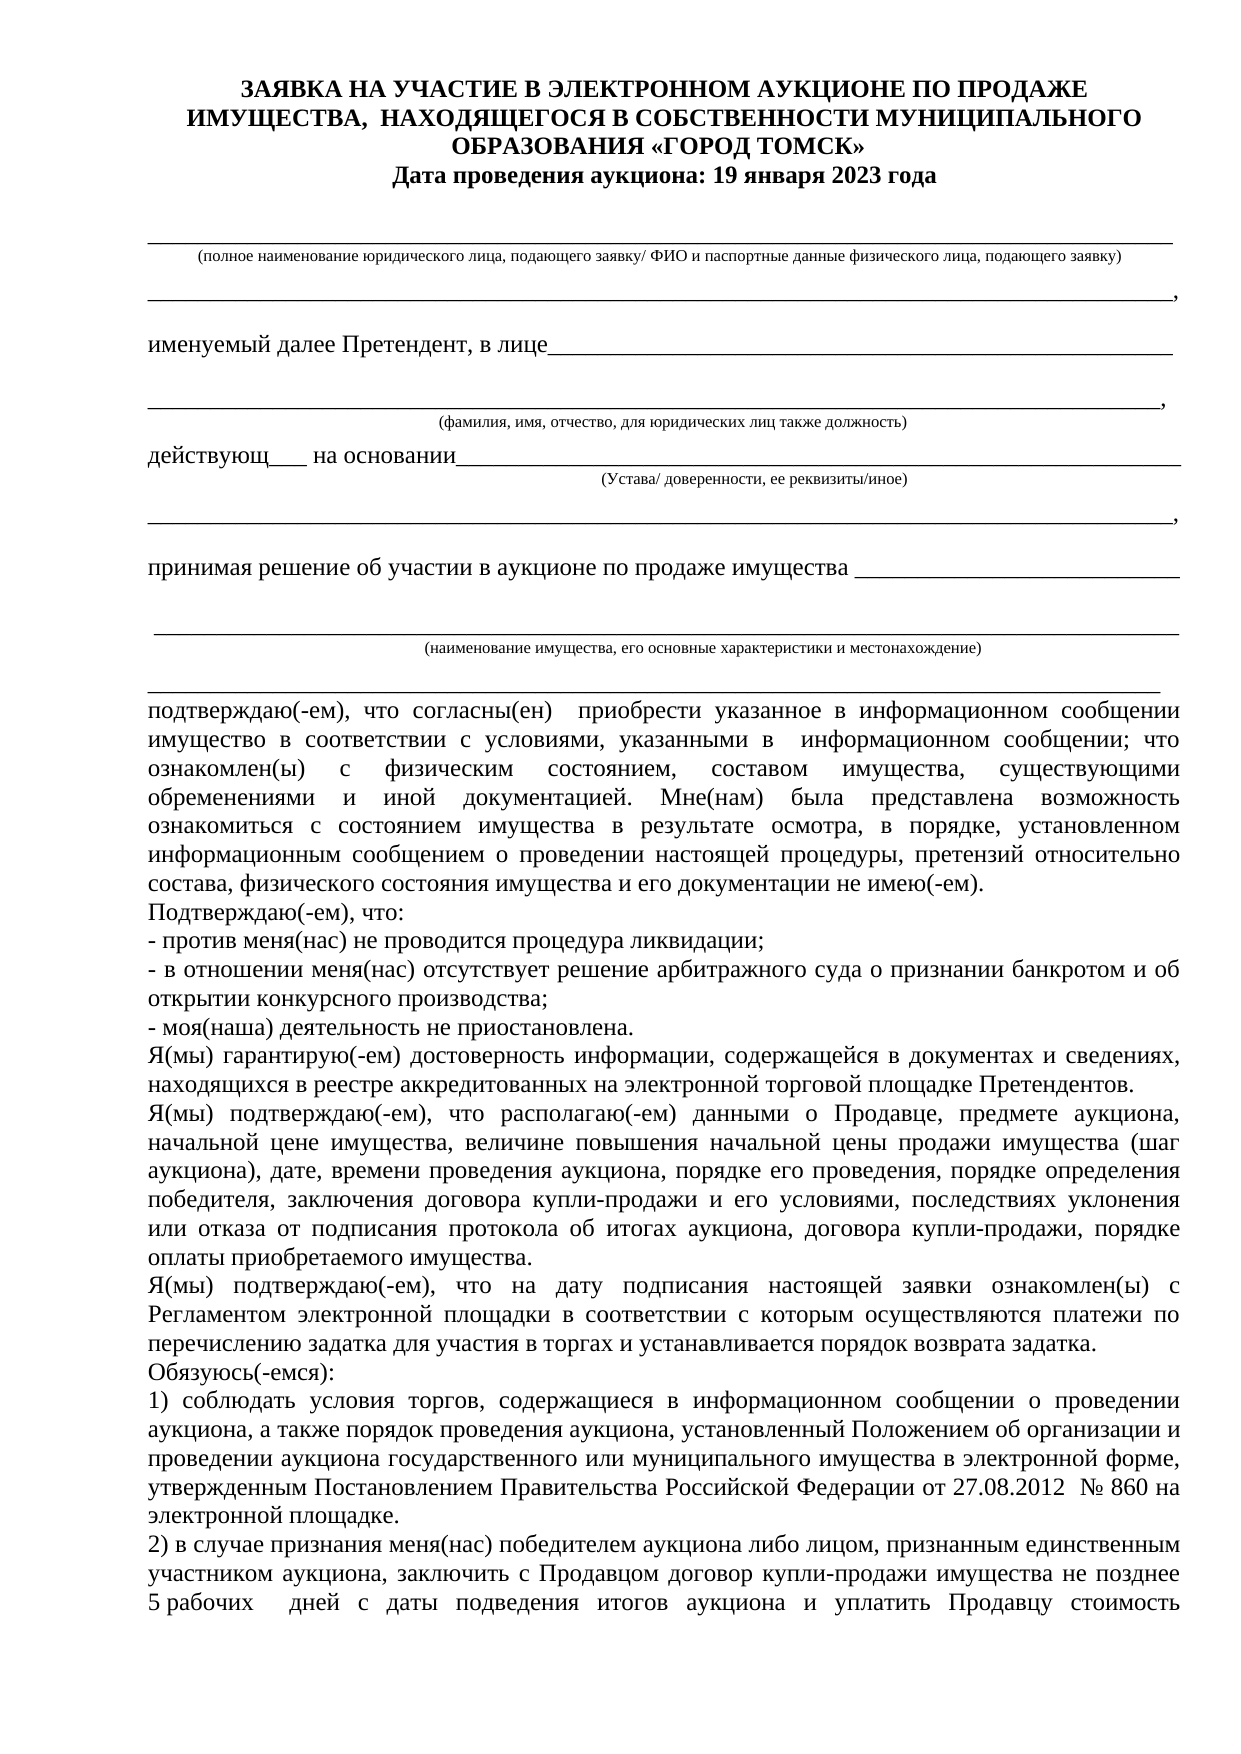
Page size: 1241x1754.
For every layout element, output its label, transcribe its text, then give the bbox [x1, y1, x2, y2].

text _________________________________________________________________________________ [148, 667, 1183, 695]
text __________________________________________________________________________________, [148, 275, 1183, 304]
text (фамилия, имя, отчество, для юридических лиц также должность) [162, 412, 1183, 440]
text Я(мы) подтверждаю(-ем), что располагаю(-ем) данными о Продавце, предмете аукциона, начальной цене имущества, величине повышения начальной цены продажи имущества (шаг аукциона), дате, времени проведения аукциона, порядке его проведения, порядке определения победителя, заключения договора купли-продажи и его условиями, последствиях уклонения или отказа от подписания протокола об итогах аукциона, договора купли-продажи, порядке оплаты приобретаемого имущества. [148, 1098, 1181, 1270]
text 2) в случае признания меня(нас) победителем аукциона либо лицом, признанным единственным участником аукциона, заключить с Продавцом договор купли-продажи имущества не позднее 5 рабочих дней с даты подведения итогов аукциона и уплатить Продавцу стоимость [148, 1529, 1181, 1615]
text (полное наименование юридического лица, подающего заявку/ ФИО и паспортные данные физического лица, подающего заявку) [148, 246, 1183, 275]
text Я(мы) подтверждаю(-ем), что на дату подписания настоящей заявки ознакомлен(ы) с Регламентом электронной площадки в соответствии с которым осуществляются платежи по перечислению задатка для участия в торгах и устанавливается порядок возврата задатка. [148, 1270, 1181, 1357]
text (Устава/ доверенности, ее реквизиты/иное) [162, 469, 1183, 498]
text __________________________________________________________________________________ [148, 218, 1183, 246]
text подтверждаю(-ем), что согласны(ен) приобрести указанное в информационном сообщении имущество в соответствии с условиями, указанными в информационном сообщении; что ознакомлен(ы) с физическим состоянием, составом имущества, существующими обременениями и иной документацией. Мне(нам) была представлена возможность ознакомиться с состоянием имущества в результате осмотра, в порядке, установленном информационным сообщением о проведении настоящей процедуры, претензий относительно состава, физического состояния имущества и его документации не имею(-ем). [148, 695, 1181, 897]
text - моя(наша) деятельность не приостановлена. [148, 1012, 1181, 1040]
text Я(мы) гарантирую(-ем) достоверность информации, содержащейся в документах и сведениях, находящихся в реестре аккредитованных на электронной торговой площадке Претендентов. [148, 1040, 1181, 1098]
text __________________________________________________________________________________, [148, 498, 1183, 527]
text принимая решение об участии в аукционе по продаже имущества __________________________ [148, 552, 1183, 580]
text ЗАЯВКА НА УЧАСТИЕ В ЭЛЕКТРОННОМ АУКЦИОНЕ ПО ПРОДАЖЕ ИМУЩЕСТВА, НАХОДЯЩЕГОСЯ В СОБСТВЕННОСТИ МУНИЦИПАЛЬНОГО ОБРАЗОВАНИЯ «ГОРОД ТОМСК» [148, 74, 1181, 160]
text именуемый далее Претендент, в лице__________________________________________________ [148, 329, 1183, 358]
text _________________________________________________________________________________, [148, 383, 1183, 412]
text (наименование имущества, его основные характеристики и местонахождение) [148, 638, 1183, 667]
text - в отношении меня(нас) отсутствует решение арбитражного суда о признании банкротом и об открытии конкурсного производства; [148, 954, 1181, 1012]
text действующ___ на основании__________________________________________________________ [148, 440, 1183, 469]
text Дата проведения аукциона: 19 января 2023 года [118, 160, 1181, 189]
text - против меня(нас) не проводится процедура ликвидации; [148, 925, 1181, 954]
text 1) соблюдать условия торгов, содержащиеся в информационном сообщении о проведении аукциона, а также порядок проведения аукциона, установленный Положением об организации и проведении аукциона государственного или муниципального имущества в электронной форме, утвержденным Постановлением Правительства Российской Федерации от 27.08.2012 № 860 на электронной площадке. [148, 1385, 1181, 1529]
text Обязуюсь(-емся): [148, 1357, 1181, 1385]
text Подтверждаю(-ем), что: [148, 897, 1181, 925]
text __________________________________________________________________________________ [148, 609, 1183, 638]
